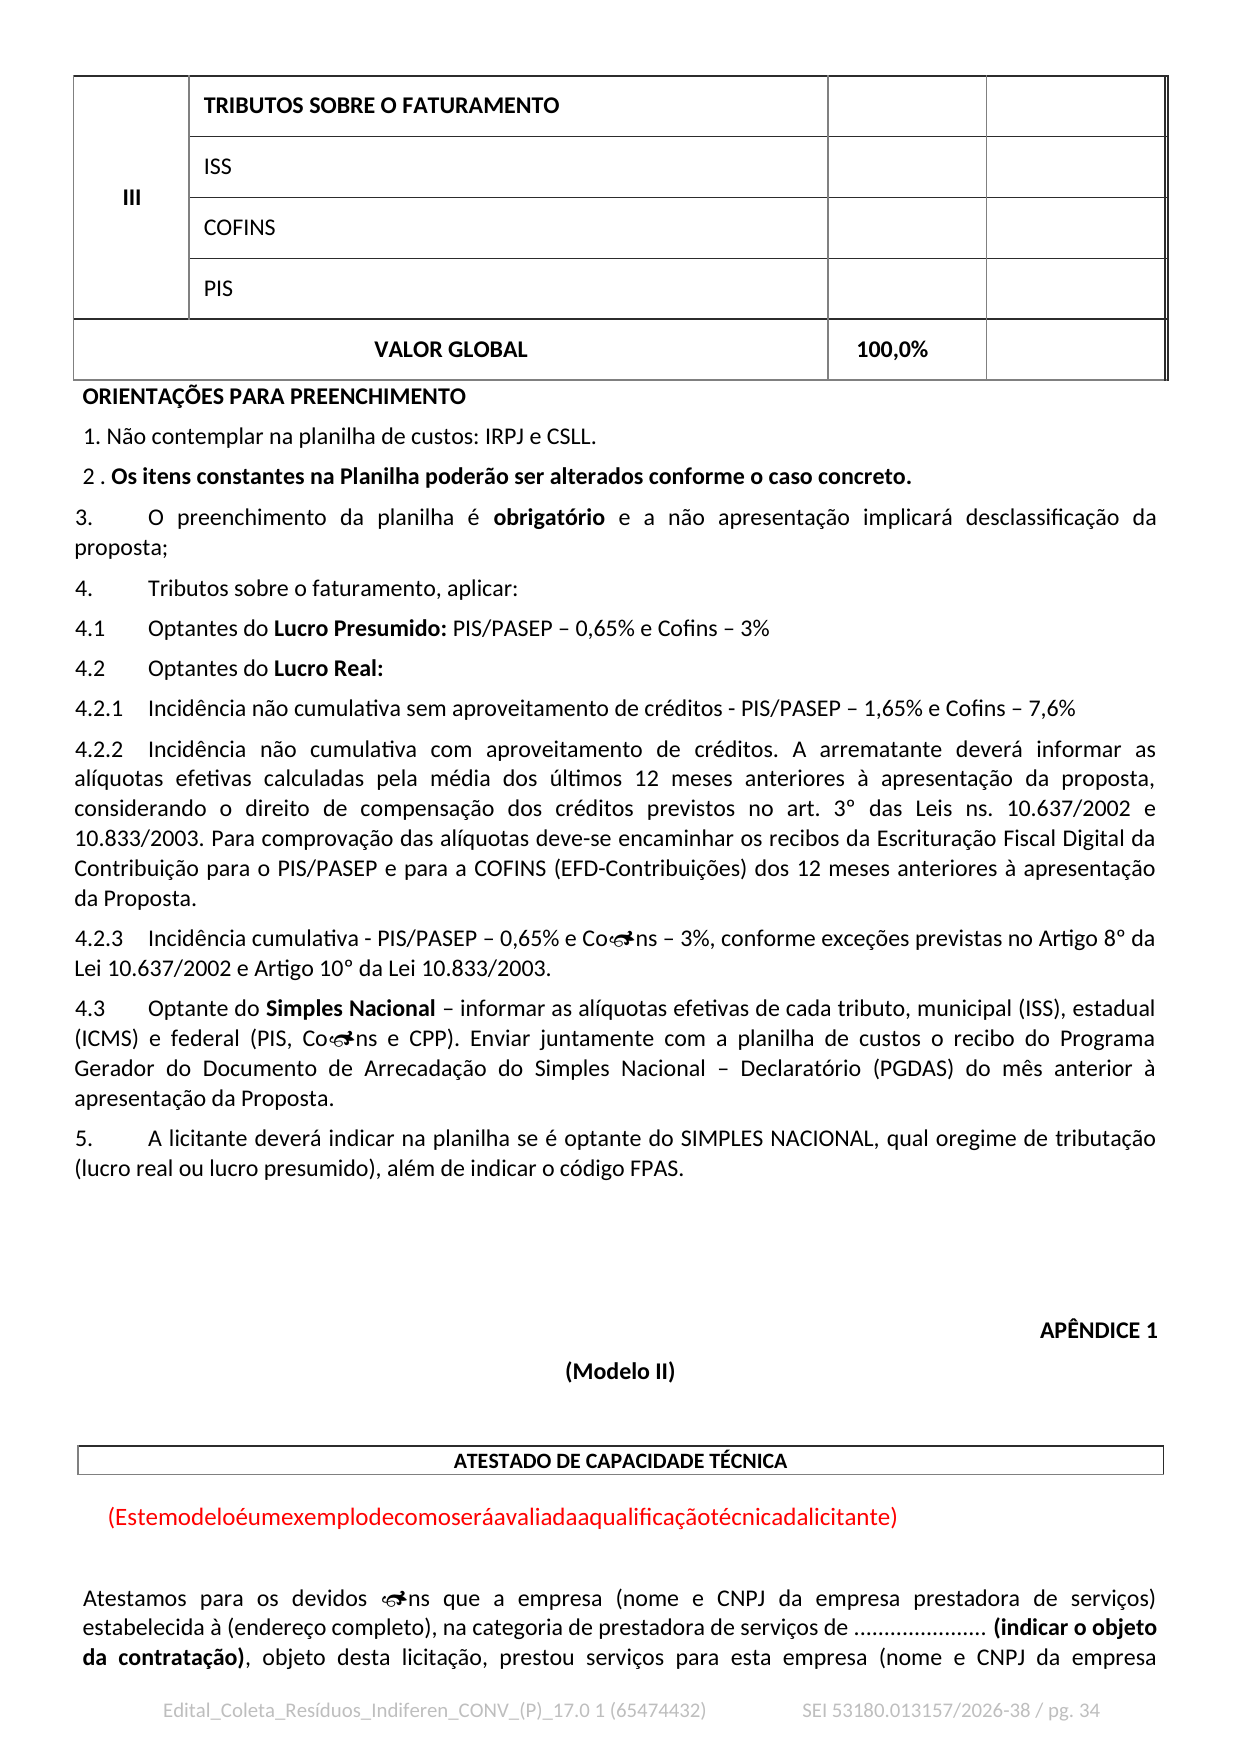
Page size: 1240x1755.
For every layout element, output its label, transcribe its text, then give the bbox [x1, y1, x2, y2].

table_cell [987, 320, 1164, 379]
text Atestamos para os devidos ns que a empresa (nome e CNPJ da empresa prestadora de serviços) estabelecida à (endereço completo), na categoria de prestadora de serviços de ...................... (indicar o objeto da contratação), objeto desta licitação, prestou serviços para esta empresa (nome e CNPJ da empresa [82, 1583, 1157, 1671]
table_cell VALOR GLOBAL [74, 320, 827, 379]
table_cell [829, 198, 986, 257]
list Incidência cumulativa - PIS/PASEP – 0,65% e Cons – 3%, conforme exceções previstas no Artigo 8º da Lei 10.637/2002 e Artigo 10º da Lei 10.833/2003. [74, 923, 1157, 982]
table_cell ISS [190, 137, 827, 197]
table_cell TRIBUTOS SOBRE O FATURAMENTO [190, 77, 827, 136]
table_cell [987, 77, 1164, 136]
table_cell III [74, 77, 188, 318]
table_cell [829, 259, 986, 318]
text APÊNDICE 1 [74, 1315, 1158, 1345]
table_cell [829, 77, 986, 136]
text 1. Não contemplar na planilha de custos: IRPJ e CSLL. [82, 421, 1157, 451]
list Incidência não cumulativa com aproveitamento de créditos. A arrematante deverá informar as alíquotas efetivas calculadas pela média dos últimos 12 meses anteriores à apresentação da proposta, considerando o direito de compensação dos créditos previstos no art. 3º das Leis ns. 10.637/2002 e 10.833/2003. Para comprovação das alíquotas deve-se encaminhar os recibos da Escrituração Fiscal Digital da Contribuição para o PIS/PASEP e para a COFINS (EFD-Contribuições) dos 12 meses anteriores à apresentação da Proposta. [74, 734, 1157, 912]
table_cell COFINS [190, 198, 827, 257]
table_cell 100,0% [829, 320, 986, 379]
subtitle (Estemodeloéumexemplodecomoseráavaliadaaqualificaçãotécnicadalicitante) [107, 1501, 1166, 1532]
text 2 . Os itens constantes na Planilha poderão ser alterados conforme o caso concreto. [82, 461, 1166, 491]
list Optantes do Lucro Real: [74, 653, 1157, 682]
list O preenchimento da planilha é obrigatório e a não apresentação implicará desclassificação da proposta; [74, 502, 1157, 562]
list Optantes do Lucro Presumido: PIS/PASEP – 0,65% e Cofins – 3% [74, 613, 1157, 642]
list A licitante deverá indicar na planilha se é optante do SIMPLES NACIONAL, qual oregime de tributação (lucro real ou lucro presumido), além de indicar o código FPAS. [74, 1123, 1157, 1182]
table_cell [987, 137, 1164, 197]
text (Modelo II) [76, 1356, 1164, 1385]
text ATESTADO DE CAPACIDADE TÉCNICA [79, 1447, 1163, 1474]
table_cell PIS [190, 259, 827, 318]
list Tributos sobre o faturamento, aplicar: [74, 573, 1157, 602]
list Incidência não cumulativa sem aproveitamento de créditos - PIS/PASEP – 1,65% e Cofins – 7,6% [74, 693, 1157, 722]
table_cell [829, 137, 986, 197]
text ORIENTAÇÕES PARA PREENCHIMENTO [82, 381, 1166, 410]
list Optante do Simples Nacional – informar as alíquotas efetivas de cada tributo, municipal (ISS), estadual (ICMS) e federal (PIS, Cons e CPP). Enviar juntamente com a planilha de custos o recibo do Programa Gerador do Documento de Arrecadação do Simples Nacional – Declaratório (PGDAS) do mês anterior à apresentação da Proposta. [74, 993, 1157, 1112]
table_cell [987, 198, 1164, 257]
table_cell [987, 259, 1164, 318]
